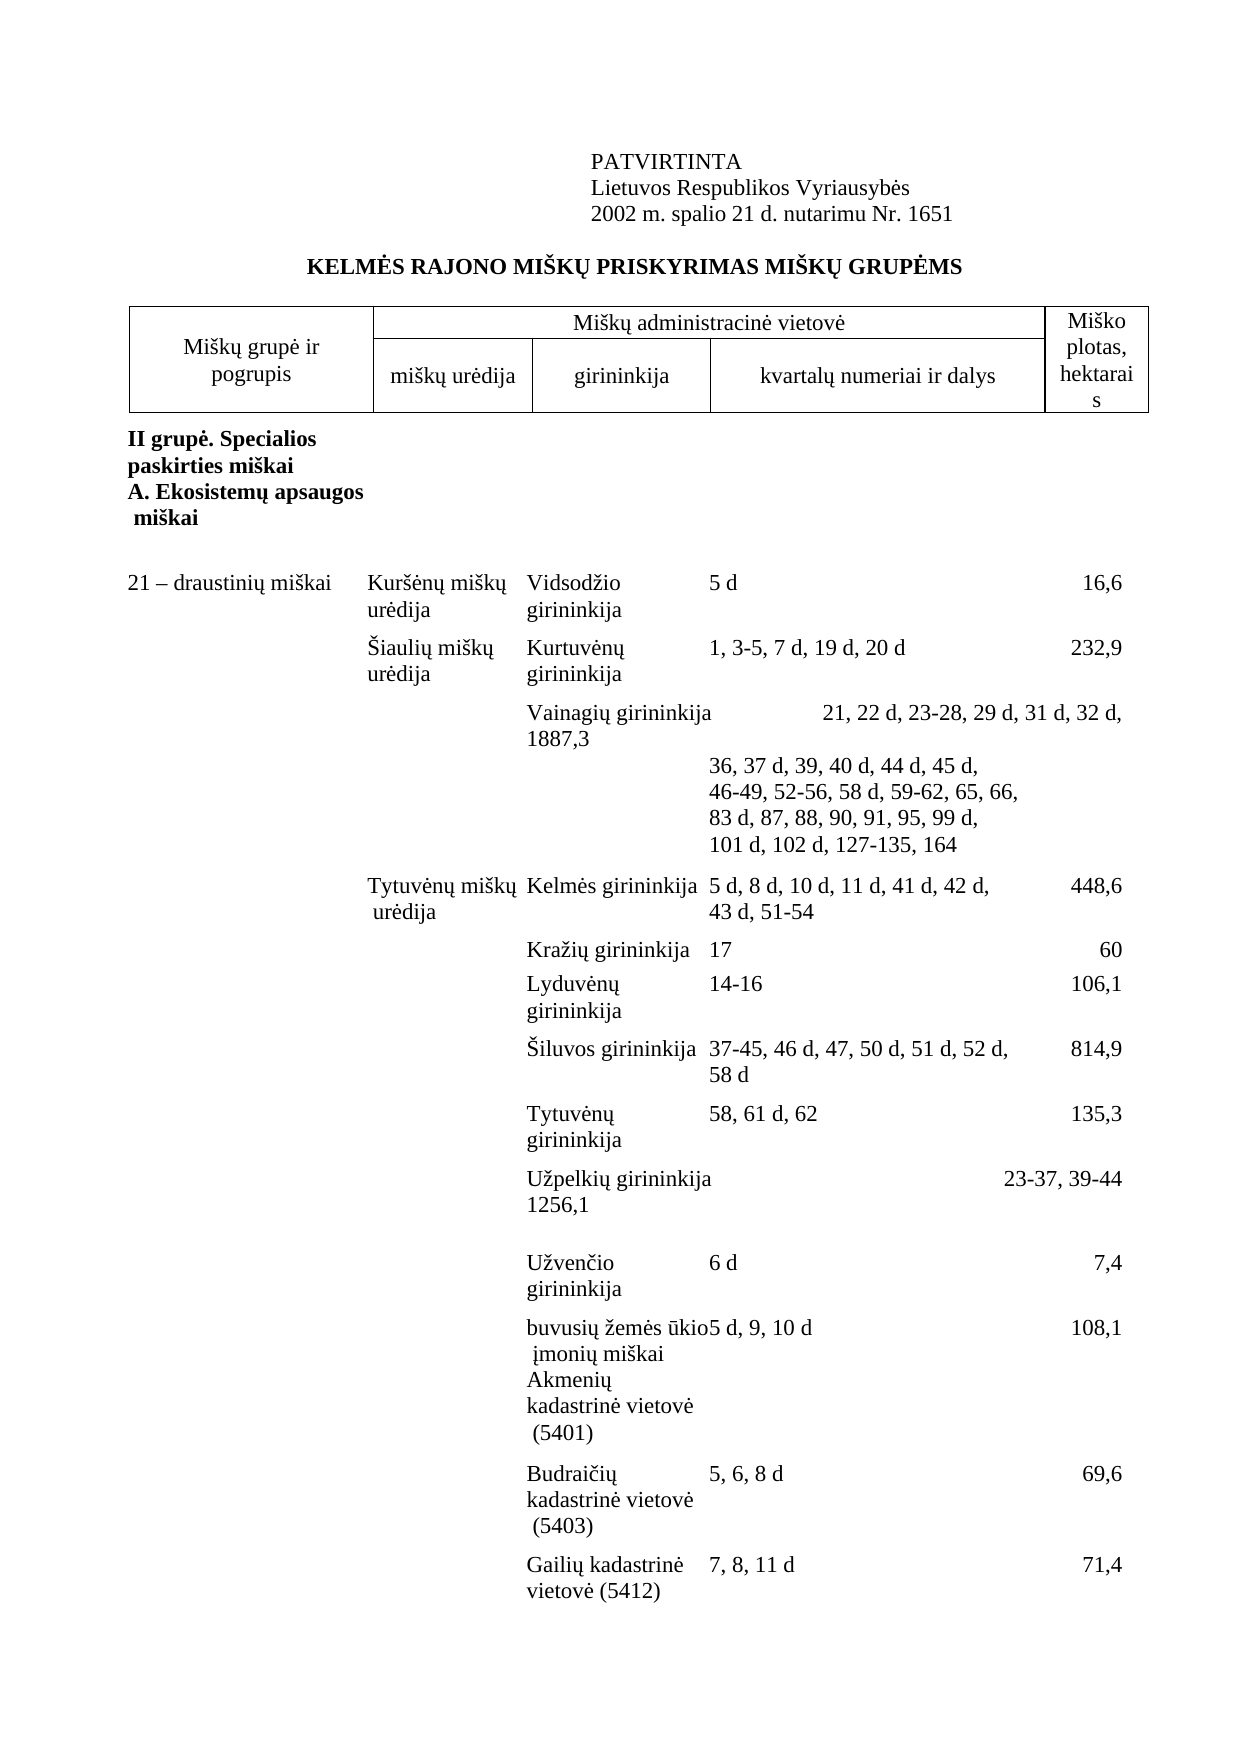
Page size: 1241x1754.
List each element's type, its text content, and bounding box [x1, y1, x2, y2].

table_cell kvartalų numeriai ir dalys [711, 339, 1044, 412]
text A. Ekosistemų apsaugos [118, 478, 1152, 504]
text Vainagių girininkija 21, 22 d, 23-28, 29 d, 31 d, 32 d, 1887,3 [118, 699, 1152, 752]
text paskirties miškai [118, 452, 1152, 478]
table_cell girininkija [533, 339, 710, 412]
text kadastrinė vietovė [118, 1393, 1152, 1419]
text miškai [118, 504, 1152, 531]
text Lyduvėnų 14-16 106,1 [118, 970, 1152, 997]
text girininkija [118, 1275, 1152, 1301]
text Tytuvėnų miškų Kelmės girininkija 5 d, 8 d, 10 d, 11 d, 41 d, 42 d, 448,6 [118, 872, 1152, 898]
text Lietuvos Respublikos Vyriausybės 2002 m. spalio 21 d. nutarimu Nr. 1651 [591, 174, 1152, 227]
text buvusių žemės ūkio 5 d, 9, 10 d 108,1 [118, 1313, 1152, 1340]
text Budraičių 5, 6, 8 d 69,6 [118, 1460, 1152, 1486]
text Užpelkių girininkija 23-37, 39-44 1256,1 [118, 1164, 1152, 1217]
text (5403) [118, 1512, 1152, 1539]
text urėdija girininkija [118, 660, 1152, 687]
text urėdija girininkija [118, 596, 1152, 622]
text 46-49, 52-56, 58 d, 59-62, 65, 66, [118, 778, 1152, 804]
text įmonių miškai [118, 1340, 1152, 1366]
text kadastrinė vietovė [118, 1486, 1152, 1512]
text Šiluvos girininkija 37-45, 46 d, 47, 50 d, 51 d, 52 d, 814,9 [118, 1035, 1152, 1061]
text Gailių kadastrinė 7, 8, 11 d 71,4 [118, 1551, 1152, 1577]
text 101 d, 102 d, 127-135, 164 [118, 831, 1152, 857]
text Patvirtinta [591, 148, 1152, 174]
text 21 – draustinių miškai Kuršėnų miškų Vidsodžio 5 d 16,6 [118, 569, 1152, 596]
text kelmės rajono miškų priskyrimas miškų grupėms [118, 253, 1152, 279]
text Užvenčio 6 d 7,4 [118, 1249, 1152, 1275]
text urėdija 43 d, 51-54 [118, 898, 1152, 924]
text 83 d, 87, 88, 90, 91, 95, 99 d, [118, 804, 1152, 831]
text 58 d [118, 1061, 1152, 1088]
text girininkija [118, 997, 1152, 1023]
table_header Miško plotas, hektarais [1046, 307, 1148, 412]
text II grupė. Specialios [118, 425, 1152, 452]
text Šiaulių miškų Kurtuvėnų 1, 3-5, 7 d, 19 d, 20 d 232,9 [118, 634, 1152, 660]
text Tytuvėnų 58, 61 d, 62 135,3 [118, 1100, 1152, 1126]
table_cell miškų urėdija [374, 339, 532, 412]
text Akmenių [118, 1366, 1152, 1393]
text (5401) [118, 1419, 1152, 1445]
text 36, 37 d, 39, 40 d, 44 d, 45 d, [118, 752, 1152, 778]
table_header Miškų administracinė vietovė [374, 307, 1044, 338]
text girininkija [118, 1126, 1152, 1153]
text Kražių girininkija 17 60 [118, 936, 1152, 963]
text vietovė (5412) [118, 1577, 1152, 1604]
table_header Miškų grupė ir pogrupis [130, 307, 373, 412]
